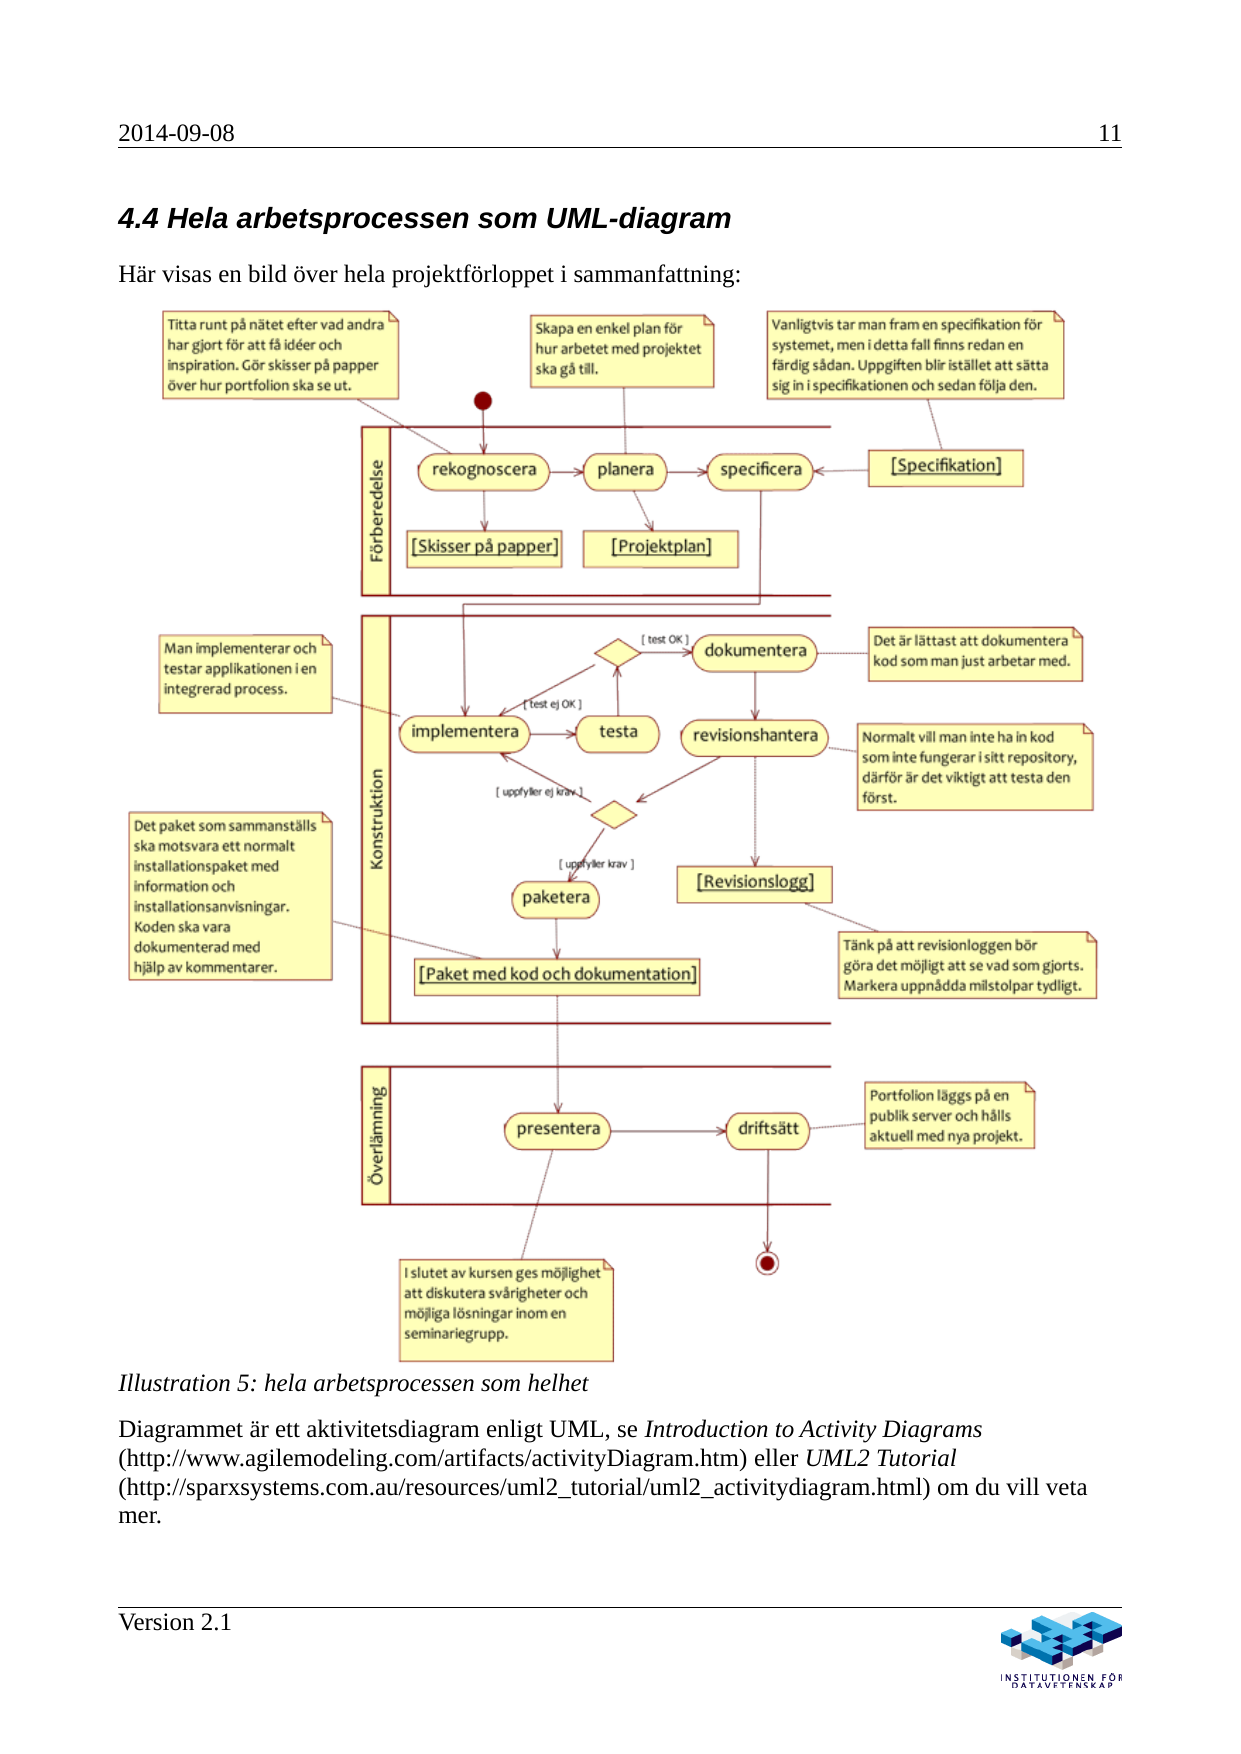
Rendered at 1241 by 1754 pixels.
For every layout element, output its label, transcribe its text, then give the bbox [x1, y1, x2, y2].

text Här visas en bild över hela projektförloppet i sammanfattning: [118, 259, 1122, 288]
picture [123, 305, 1103, 1368]
text Diagrammet är ett aktivitetsdiagram enligt UML, se Introduction to Activity Diagrams (http://www.agilemodeling.com/artifacts/activityDiagram.htm) eller UML2 Tutorial (http://sparxsystems.com.au/resources/uml2_tutorial/uml2_activitydiagram.html) om du vill veta mer. [118, 1414, 1122, 1529]
subtitle Hela arbetsprocessen som UML-diagram [118, 201, 1122, 235]
picture [1001, 1612, 1122, 1688]
text Illustration 5: hela arbetsprocessen som helhet [118, 318, 1108, 1397]
